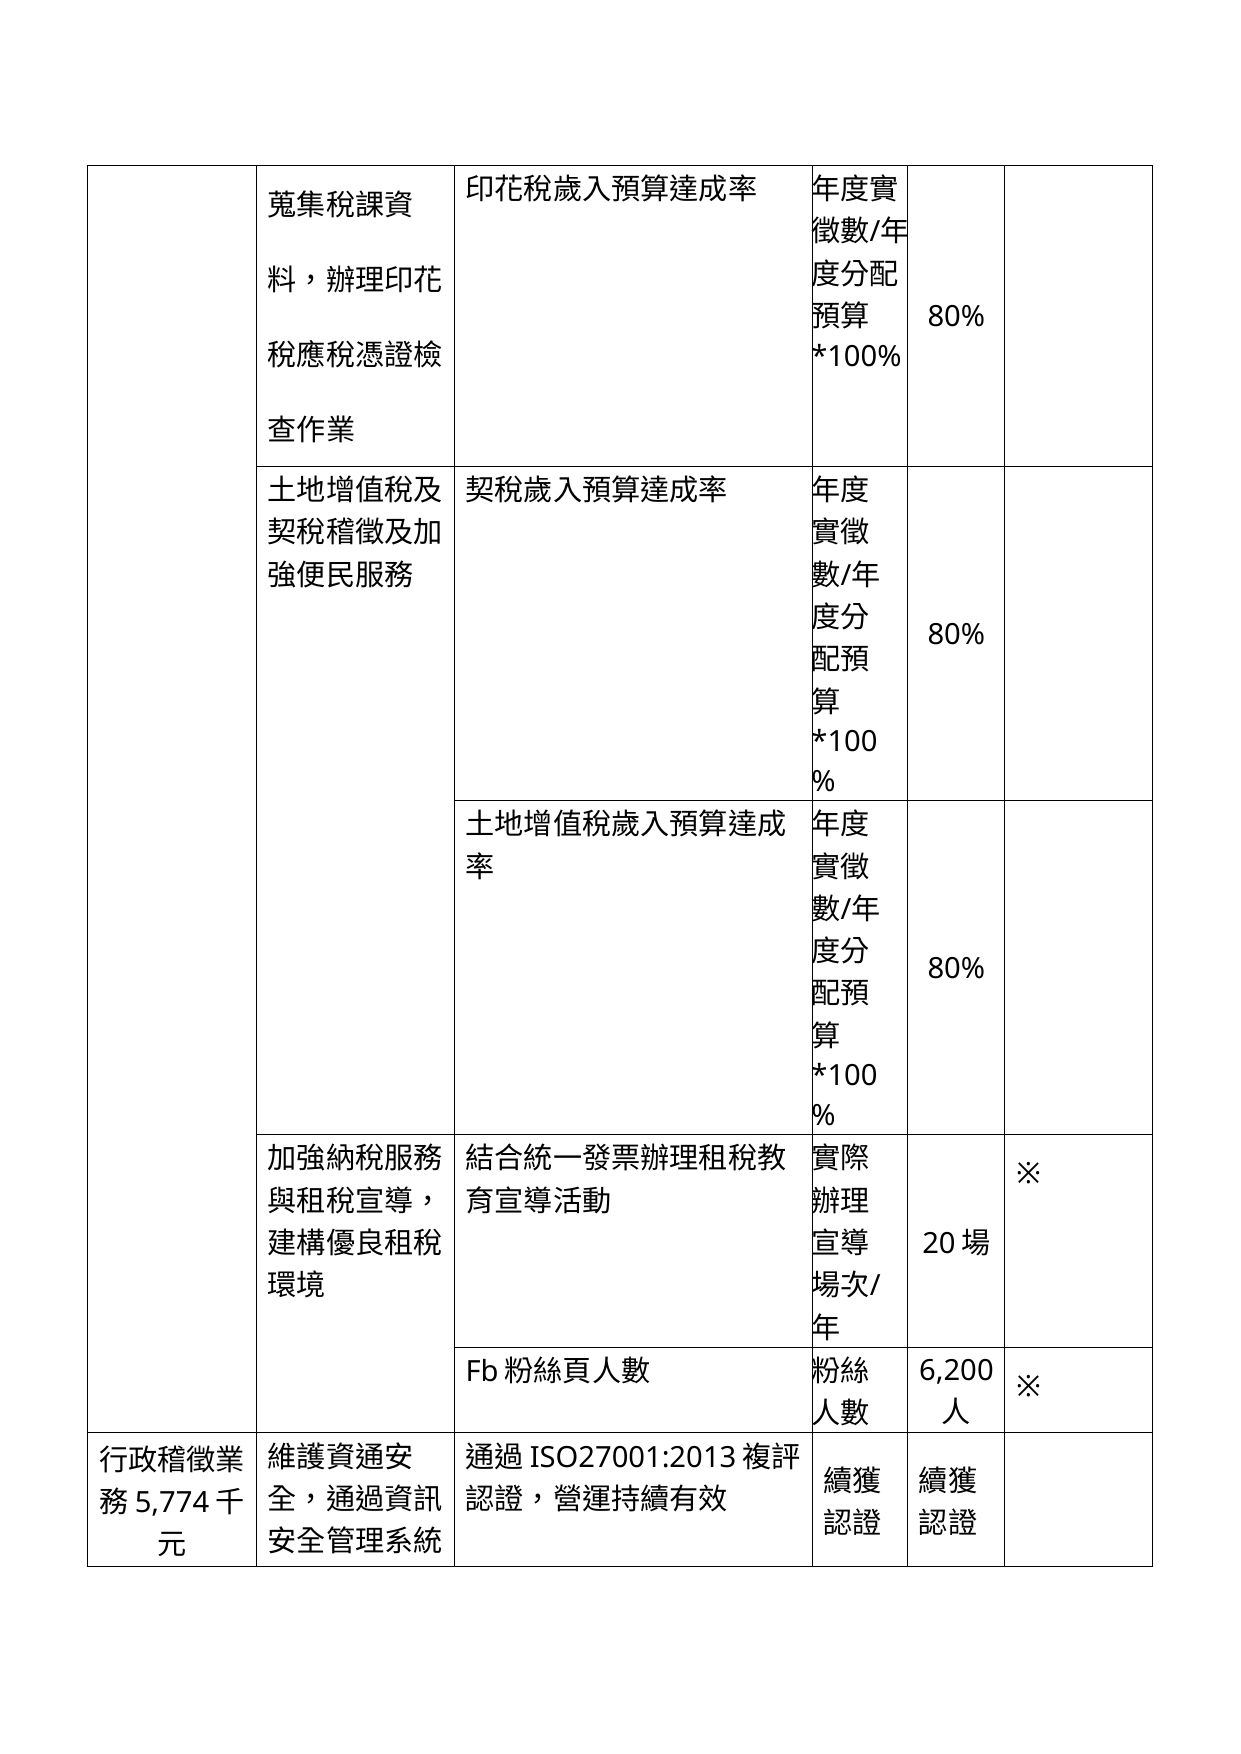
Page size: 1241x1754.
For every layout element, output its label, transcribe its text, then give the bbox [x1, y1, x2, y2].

table_cell 80% [908, 801, 1004, 1134]
table_cell 6,200人 [908, 1348, 1004, 1432]
table_cell 加強納稅服務與租稅宣導，建構優良租稅環境 [257, 1135, 454, 1432]
table_cell 土地增值稅歲入預算達成率 [455, 801, 812, 1134]
table_cell 年度實徵數/年度分配預算*100% [813, 166, 907, 466]
table_cell 行政稽徵業務5,774千元 [88, 1433, 256, 1566]
table_cell 蒐集稅課資料，辦理印花稅應稅憑證檢查作業 [257, 166, 454, 466]
table_cell 20場 [908, 1135, 1004, 1347]
table_cell 續獲 認證 [908, 1433, 1004, 1566]
table_cell 實際辦理宣導場次/年 [813, 1135, 907, 1347]
table_cell ※ [1005, 1348, 1152, 1432]
table_cell Fb粉絲頁人數 [455, 1348, 812, 1432]
table_cell 維護資通安全，通過資訊安全管理系統 [257, 1433, 454, 1566]
table_cell 粉絲人數 [813, 1348, 907, 1432]
table_cell [88, 166, 256, 1432]
table_cell 年度實徵數/年度分配預算*100% [813, 467, 907, 800]
table_cell [1005, 1433, 1152, 1566]
table_cell 契稅歲入預算達成率 [455, 467, 812, 800]
table_cell 80% [908, 166, 1004, 466]
table_cell 印花稅歲入預算達成率 [455, 166, 812, 466]
table_cell 土地增值稅及契稅稽徵及加強便民服務 [257, 467, 454, 1134]
table_cell 續獲認證 [813, 1433, 907, 1566]
table_cell [1005, 166, 1152, 466]
table_cell [1005, 467, 1152, 800]
table_cell 年度實徵數/年度分配預算*100% [813, 801, 907, 1134]
table_cell 通過ISO27001:2013複評認證，營運持續有效 [455, 1433, 812, 1566]
table_cell ※ [1005, 1135, 1152, 1347]
table_cell 80% [908, 467, 1004, 800]
table_cell [1005, 801, 1152, 1134]
table_cell 結合統一發票辦理租稅教育宣導活動 [455, 1135, 812, 1347]
